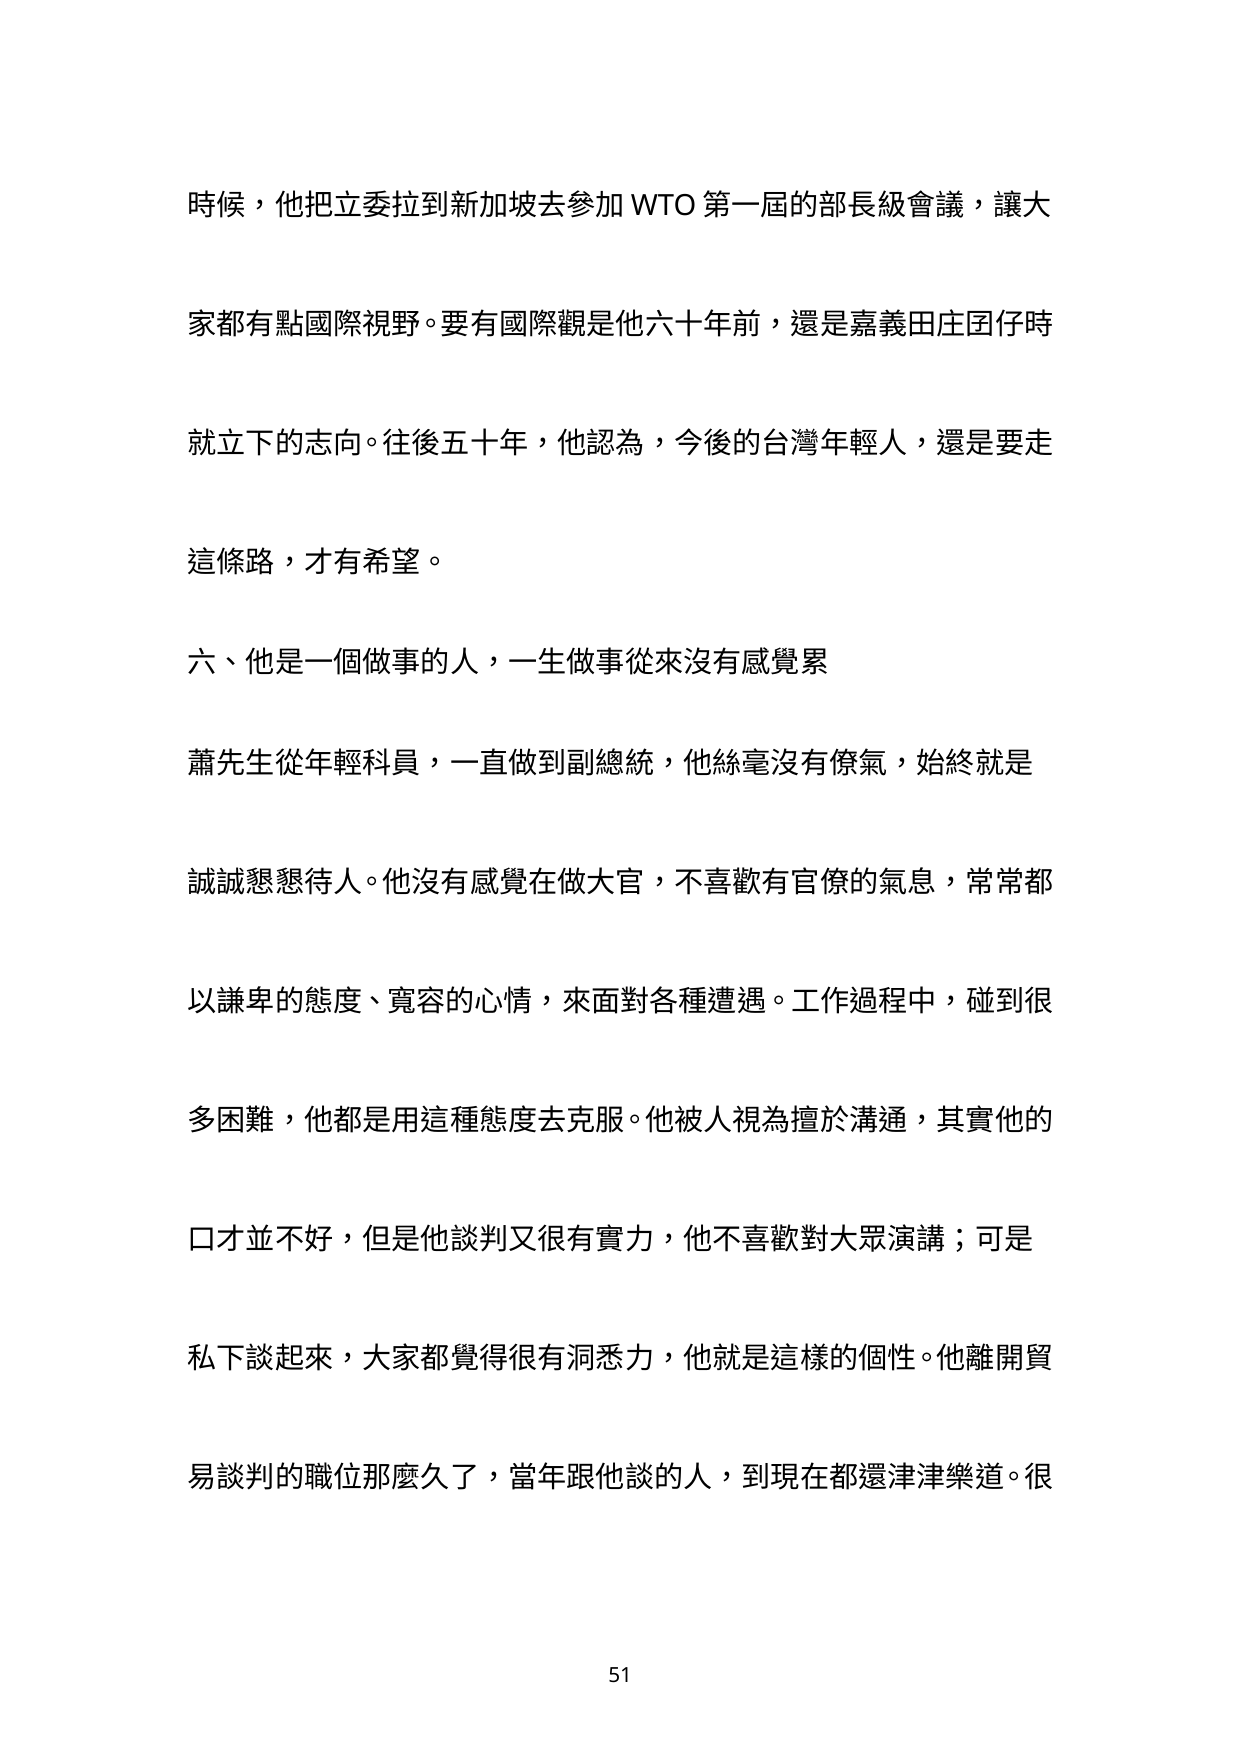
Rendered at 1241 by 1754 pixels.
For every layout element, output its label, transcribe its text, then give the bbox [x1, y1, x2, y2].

text 六、他是一個做事的人，一生做事從來沒有感覺累 [187, 620, 1053, 700]
text 在處於海島國家，地小資源少，蕭先生他認為台灣的生存發展，就是要抱著國際觀。他非常用心培養自己和工作夥伴的國際見識。即使在短短不到一年的立法委員任期內，當大家都在立法院質詢、作秀的時候，他把立委拉到新加坡去參加WTO第一屆的部長級會議，讓大家都有點國際視野。要有國際觀是他六十年前，還是嘉義田庄囝仔時，就立下的志向。往後五十年，他認為，今後的台灣年輕人，還是要走這條路，才有希望。 [187, 163, 1053, 599]
text 蕭先生從年輕科員，一直做到副總統，他絲毫沒有僚氣，始終就是誠誠懇懇待人。他沒有感覺在做大官，不喜歡有官僚的氣息，常常都以謙卑的態度、寬容的心情，來面對各種遭遇。工作過程中，碰到很多困難，他都是用這種態度去克服。他被人視為擅於溝通，其實他的口才並不好，但是他談判又很有實力，他不喜歡對大眾演講；可是私下談起來，大家都覺得很有洞悉力，他就是這樣的個性。他離開貿易談判的職位那麼久了，當年跟他談的人，到現在都還津津樂道。很多很困難的事情，在他任內，都一一化解了。「慈悲沒有敵人，智慧不起煩惱」，聖嚴法師的話對他起了作用。很多事情的解決，他用智慧，不是用嘴巴。現在，面對民主多元的社會，媒體競爭激烈，很多人都相信，只要口才好、會交際、媒體的關係好，就能夠把問題化解；但在他看來，這種化解可能只是短暫的、短期的，根本解決問題，必須要真正用心，全力以赴。 [187, 721, 1053, 1514]
